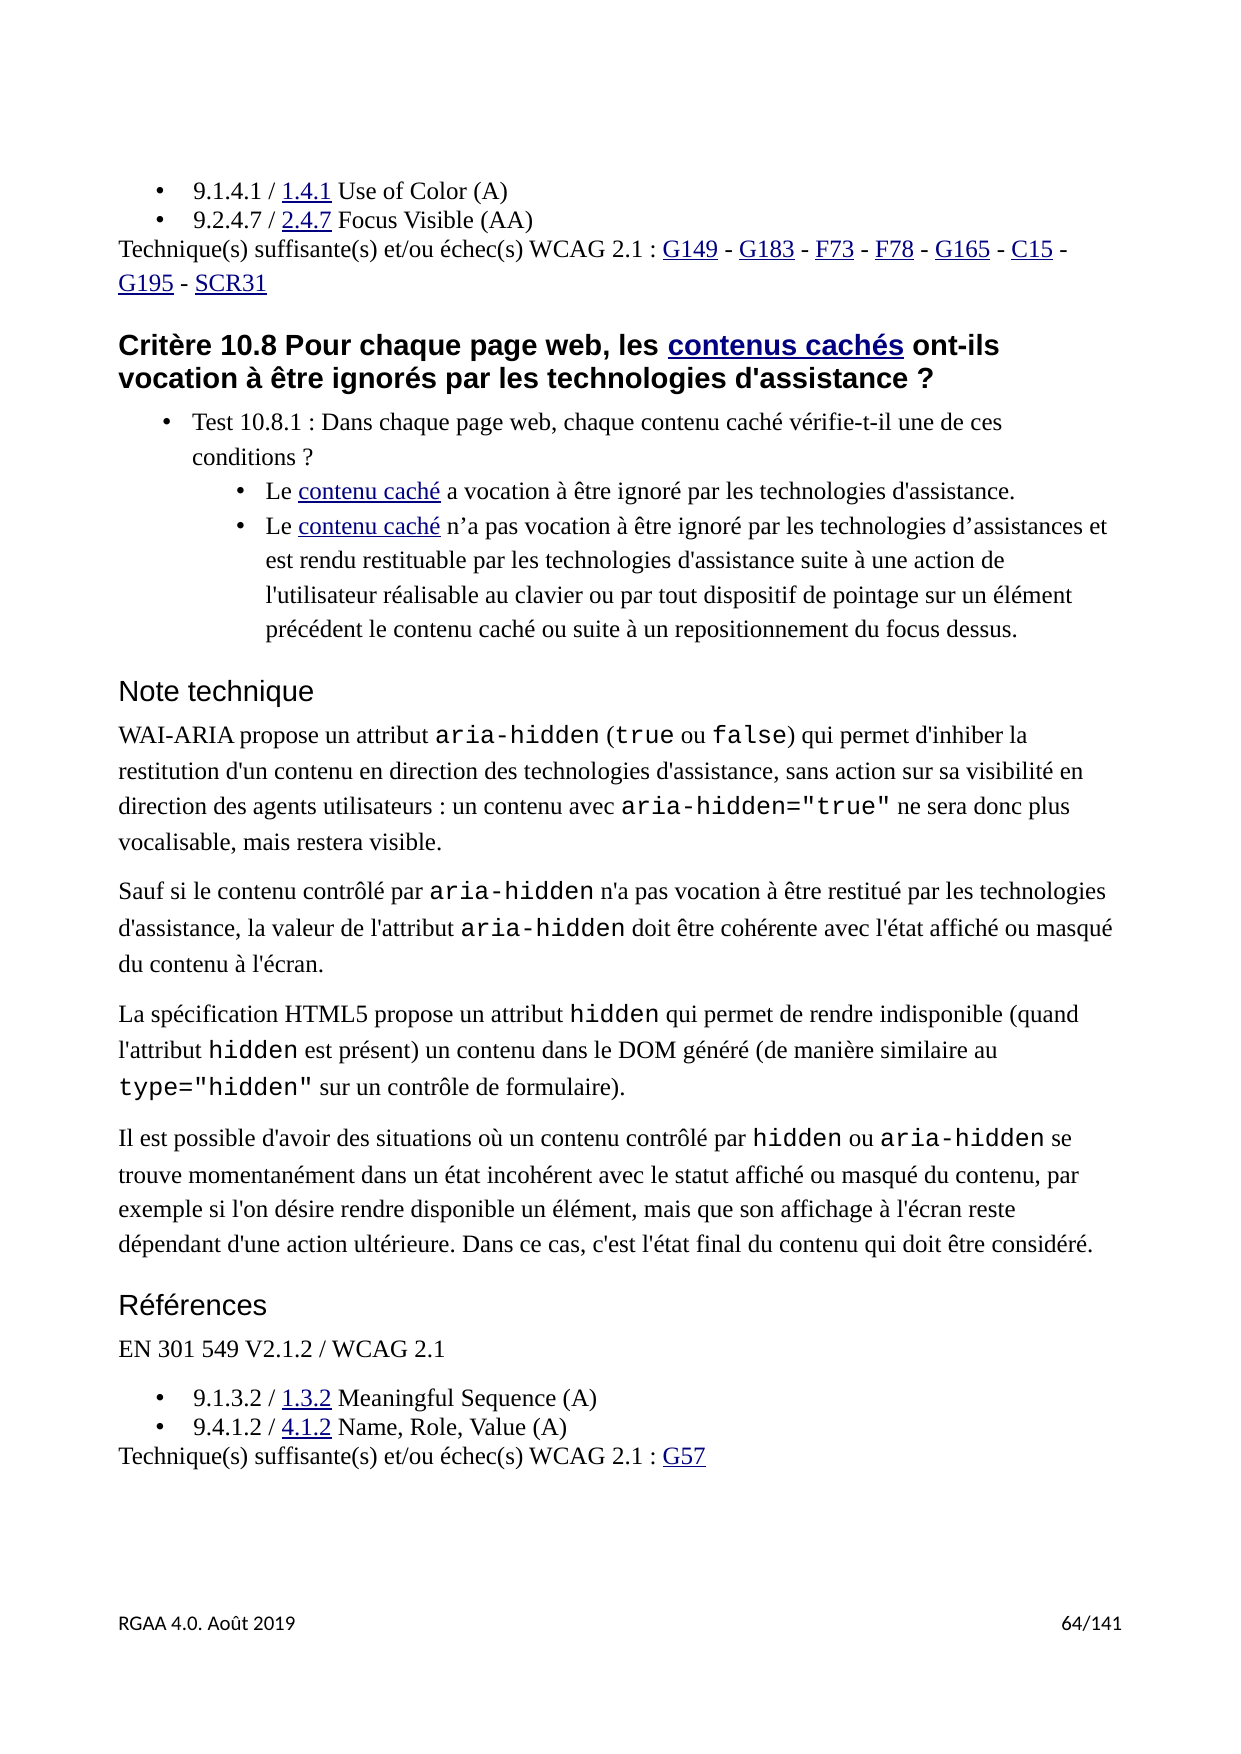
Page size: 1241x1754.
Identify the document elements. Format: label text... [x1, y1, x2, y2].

text Technique(s) suffisante(s) et/ou échec(s) WCAG 2.1 : G149 - G183 - F73 - F78 - G165 - C15 - G195 - SCR31 [118, 234, 1122, 297]
list 9.1.4.1 / 1.4.1 Use of Color (A) [156, 176, 1122, 205]
text Sauf si le contenu contrôlé par aria-hidden n'a pas vocation à être restitué par les technologies d'assistance, la valeur de l'attribut aria-hidden doit être cohérente avec l'état affiché ou masqué du contenu à l'écran. [118, 876, 1122, 978]
list Test 10.8.1 : Dans chaque page web, chaque contenu caché vérifie-t-il une de ces conditions ? [162, 407, 1122, 471]
list 9.1.3.2 / 1.3.2 Meaningful Sequence (A) [156, 1383, 1122, 1412]
list Le contenu caché n’a pas vocation à être ignoré par les technologies d’assistances et est rendu restituable par les technologies d'assistance suite à une action de l'utilisateur réalisable au clavier ou par tout dispositif de pointage sur un élément précédent le contenu caché ou suite à un repositionnement du focus dessus. [236, 511, 1122, 643]
subtitle Note technique [118, 674, 1122, 707]
text WAI-ARIA propose un attribut aria-hidden (true ou false) qui permet d'inhiber la restitution d'un contenu en direction des technologies d'assistance, sans action sur sa visibilité en direction des agents utilisateurs : un contenu avec aria-hidden="true" ne sera donc plus vocalisable, mais restera visible. [118, 720, 1122, 856]
list 9.4.1.2 / 4.1.2 Name, Role, Value (A) [156, 1412, 1122, 1441]
text Technique(s) suffisante(s) et/ou échec(s) WCAG 2.1 : G57 [118, 1441, 1122, 1470]
subtitle Critère 10.8 Pour chaque page web, les contenus cachés ont-ils vocation à être ignorés par les technologies d'assistance ? [118, 328, 1122, 395]
list 9.2.4.7 / 2.4.7 Focus Visible (AA) [156, 205, 1122, 234]
subtitle Références [118, 1288, 1122, 1322]
list Le contenu caché a vocation à être ignoré par les technologies d'assistance. [236, 476, 1122, 505]
text La spécification HTML5 propose un attribut hidden qui permet de rendre indisponible (quand l'attribut hidden est présent) un contenu dans le DOM généré (de manière similaire au type="hidden" sur un contrôle de formulaire). [118, 999, 1122, 1103]
text Il est possible d'avoir des situations où un contenu contrôlé par hidden ou aria-hidden se trouve momentanément dans un état incohérent avec le statut affiché ou masqué du contenu, par exemple si l'on désire rendre disponible un élément, mais que son affichage à l'écran reste dépendant d'une action ultérieure. Dans ce cas, c'est l'état final du contenu qui doit être considéré. [118, 1123, 1122, 1258]
text EN 301 549 V2.1.2 / WCAG 2.1 [118, 1334, 1122, 1363]
